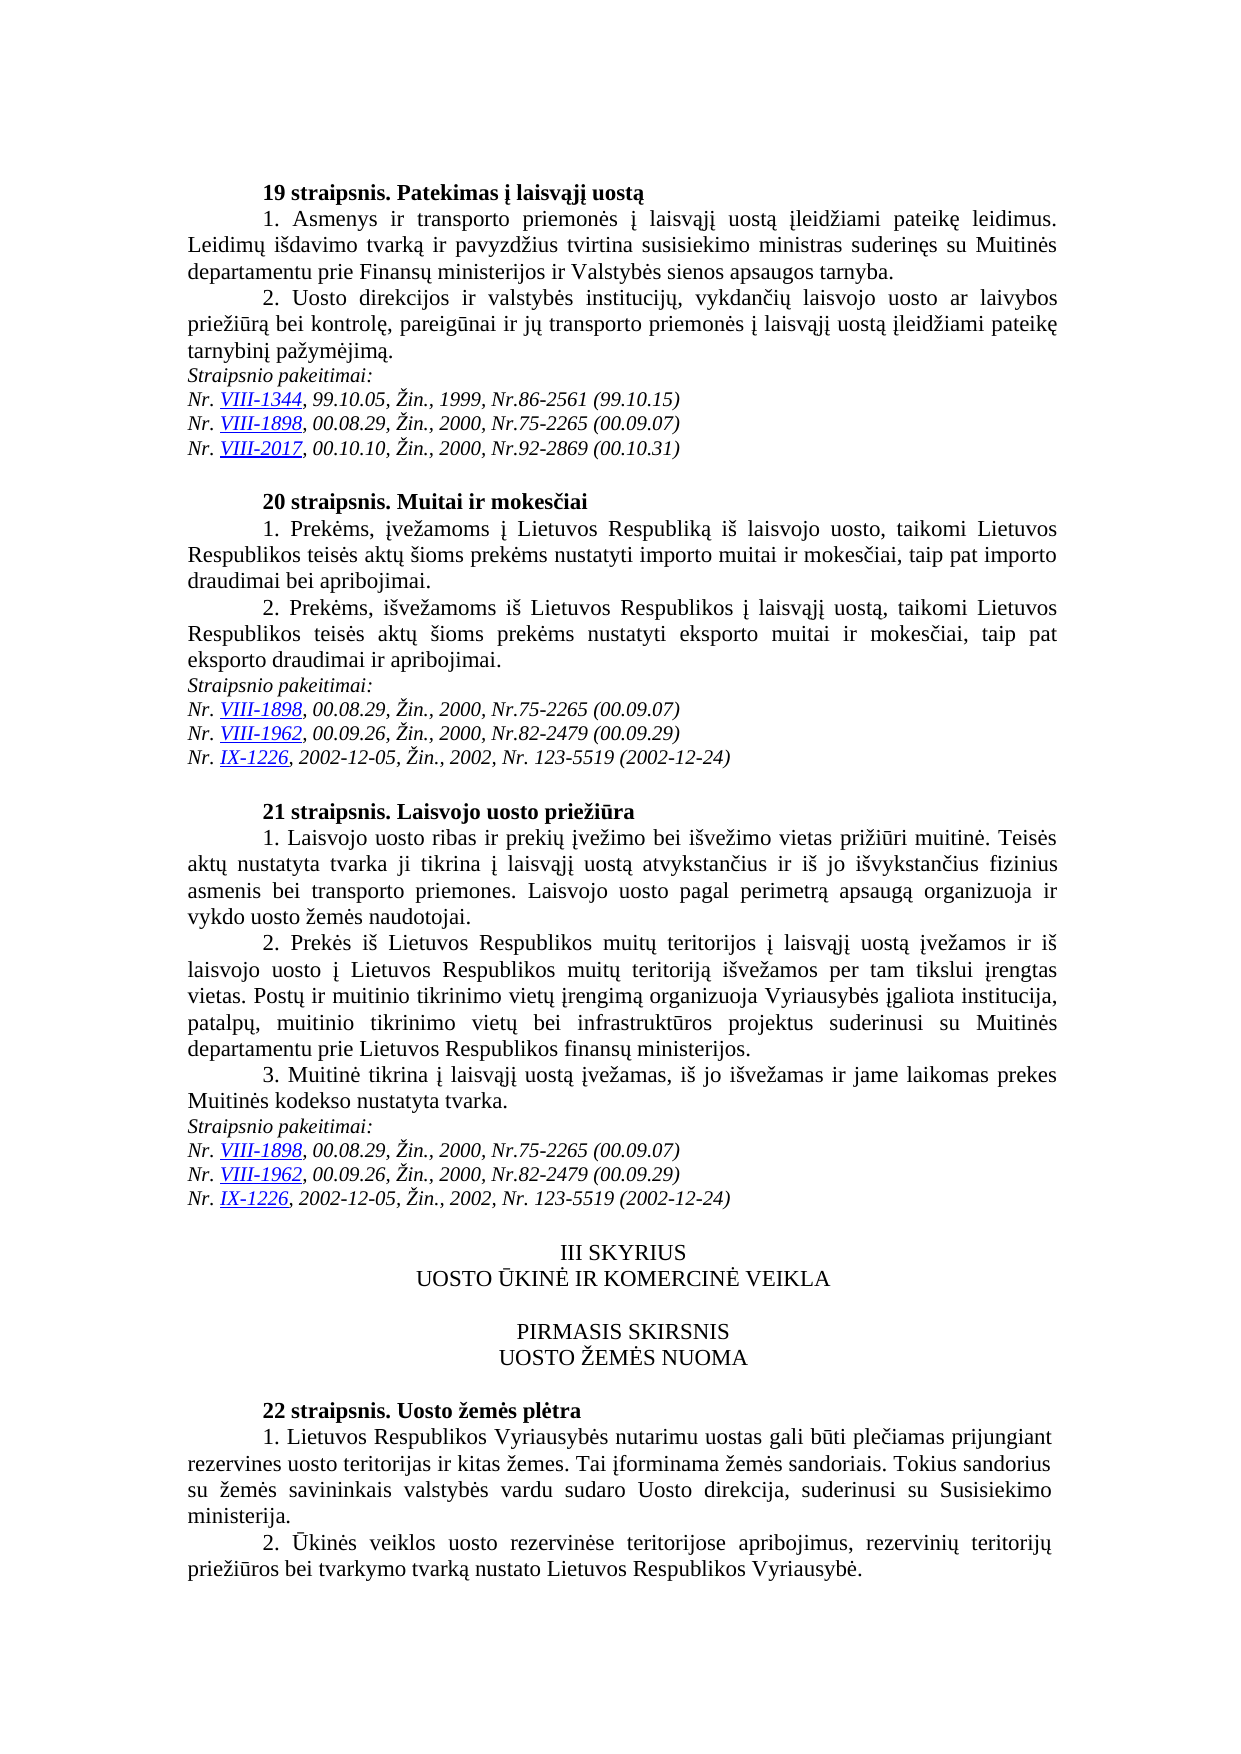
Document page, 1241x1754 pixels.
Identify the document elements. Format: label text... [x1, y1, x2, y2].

text PIRMASIS SKIRSNIS [187, 1318, 1059, 1344]
text Nr. VIII-1962, 00.09.26, Žin., 2000, Nr.82-2479 (00.09.29) [187, 721, 1059, 745]
text 1. Prekėms, įvežamoms į Lietuvos Respubliką iš laisvojo uosto, taikomi Lietuvos Respublikos teisės aktų šioms prekėms nustatyti importo muitai ir mokesčiai, taip pat importo draudimai bei apribojimai. [187, 514, 1059, 594]
text Straipsnio pakeitimai: [187, 1114, 1059, 1138]
text Nr. VIII-1898, 00.08.29, Žin., 2000, Nr.75-2265 (00.09.07) [187, 411, 1059, 435]
text 22 straipsnis. Uosto žemės plėtra [187, 1397, 1053, 1423]
text 1. Asmenys ir transporto priemonės į laisvąjį uostą įleidžiami pateikę leidimus. Leidimų išdavimo tvarką ir pavyzdžius tvirtina susisiekimo ministras suderinęs su Muitinės departamentu prie Finansų ministerijos ir Valstybės sienos apsaugos tarnyba. [187, 205, 1059, 284]
text Nr. VIII-2017, 00.10.10, Žin., 2000, Nr.92-2869 (00.10.31) [187, 435, 1059, 459]
text UOSTO ŪKINĖ IR KOMERCINĖ VEIKLA [187, 1265, 1059, 1292]
text Nr. IX-1226, 2002-12-05, Žin., 2002, Nr. 123-5519 (2002-12-24) [187, 1186, 1059, 1210]
text 20 straipsnis. Muitai ir mokesčiai [187, 488, 1059, 514]
text 19 straipsnis. Patekimas į laisvąjį uostą [187, 179, 1059, 205]
text Straipsnio pakeitimai: [187, 673, 1059, 697]
text Straipsnio pakeitimai: [187, 363, 1059, 387]
text 3. Muitinė tikrina į laisvąjį uostą įvežamas, iš jo išvežamas ir jame laikomas prekes Muitinės kodekso nustatyta tvarka. [187, 1061, 1059, 1114]
text 21 straipsnis. Laisvojo uosto priežiūra [187, 798, 1059, 824]
text 1. Lietuvos Respublikos Vyriausybės nutarimu uostas gali būti plečiamas prijungiant rezervines uosto teritorijas ir kitas žemes. Tai įforminama žemės sandoriais. Tokius sandorius su žemės savininkais valstybės vardu sudaro Uosto direkcija, suderinusi su Susisiekimo ministerija. [187, 1423, 1053, 1529]
text UOSTO ŽEMĖS NUOMA [187, 1344, 1059, 1371]
text 2. Prekėms, išvežamoms iš Lietuvos Respublikos į laisvąjį uostą, taikomi Lietuvos Respublikos teisės aktų šioms prekėms nustatyti eksporto muitai ir mokesčiai, taip pat eksporto draudimai ir apribojimai. [187, 594, 1059, 673]
text 2. Ūkinės veiklos uosto rezervinėse teritorijose apribojimus, rezervinių teritorijų priežiūros bei tvarkymo tvarką nustato Lietuvos Respublikos Vyriausybė. [187, 1529, 1053, 1582]
text Nr. VIII-1898, 00.08.29, Žin., 2000, Nr.75-2265 (00.09.07) [187, 1138, 1059, 1162]
text Nr. VIII-1344, 99.10.05, Žin., 1999, Nr.86-2561 (99.10.15) [187, 387, 1059, 411]
text 2. Prekės iš Lietuvos Respublikos muitų teritorijos į laisvąjį uostą įvežamos ir iš laisvojo uosto į Lietuvos Respublikos muitų teritoriją išvežamos per tam tikslui įrengtas vietas. Postų ir muitinio tikrinimo vietų įrengimą organizuoja Vyriausybės įgaliota institucija, patalpų, muitinio tikrinimo vietų bei infrastruktūros projektus suderinusi su Muitinės departamentu prie Lietuvos Respublikos finansų ministerijos. [187, 929, 1059, 1061]
text Nr. IX-1226, 2002-12-05, Žin., 2002, Nr. 123-5519 (2002-12-24) [187, 745, 1059, 769]
text Nr. VIII-1898, 00.08.29, Žin., 2000, Nr.75-2265 (00.09.07) [187, 697, 1059, 721]
text Nr. VIII-1962, 00.09.26, Žin., 2000, Nr.82-2479 (00.09.29) [187, 1162, 1059, 1186]
text III SKYRIUS [187, 1239, 1059, 1265]
text 2. Uosto direkcijos ir valstybės institucijų, vykdančių laisvojo uosto ar laivybos priežiūrą bei kontrolę, pareigūnai ir jų transporto priemonės į laisvąjį uostą įleidžiami pateikę tarnybinį pažymėjimą. [187, 284, 1059, 363]
text 1. Laisvojo uosto ribas ir prekių įvežimo bei išvežimo vietas prižiūri muitinė. Teisės aktų nustatyta tvarka ji tikrina į laisvąjį uostą atvykstančius ir iš jo išvykstančius fizinius asmenis bei transporto priemones. Laisvojo uosto pagal perimetrą apsaugą organizuoja ir vykdo uosto žemės naudotojai. [187, 824, 1059, 929]
